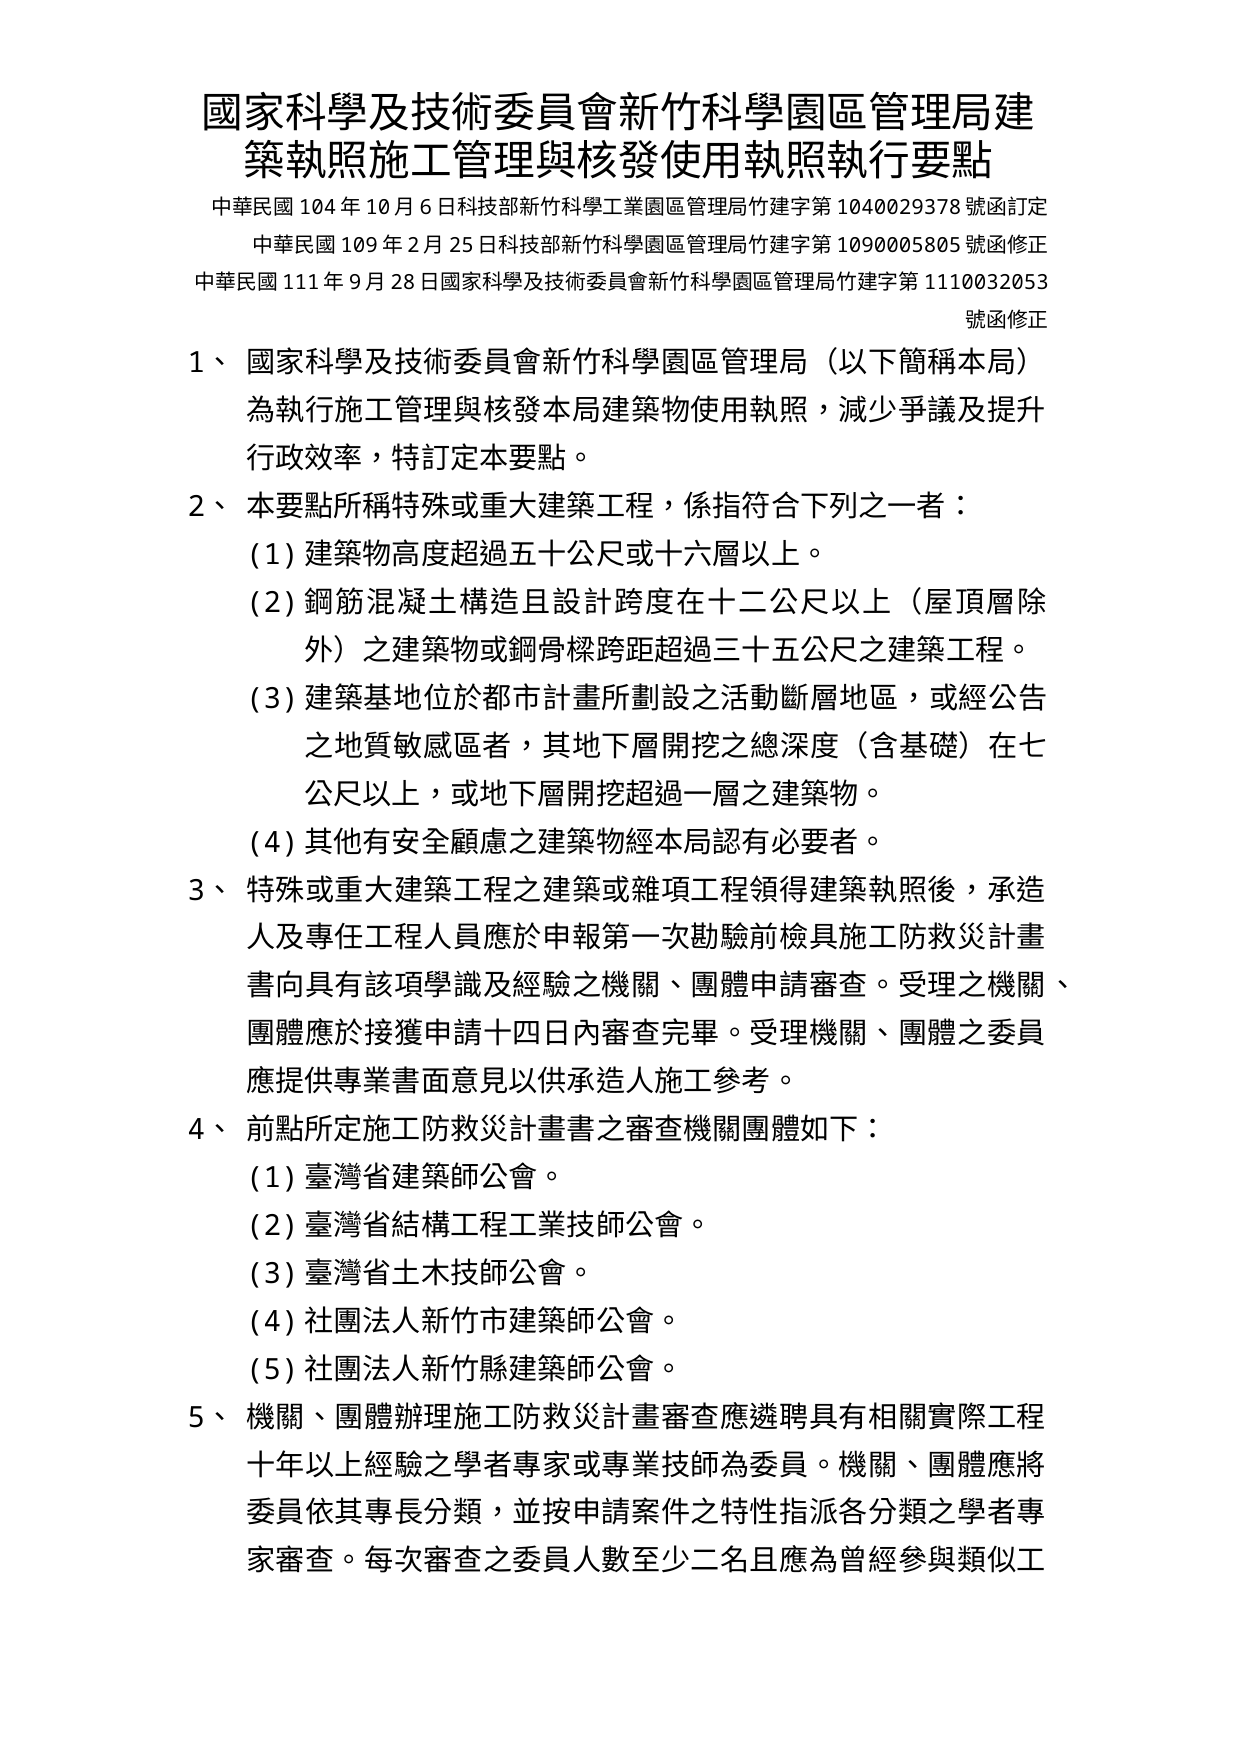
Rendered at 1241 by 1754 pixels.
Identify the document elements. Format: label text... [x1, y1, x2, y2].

list 臺灣省土木技師公會。 [246, 1245, 1048, 1293]
list 特殊或重大建築工程之建築或雜項工程領得建築執照後，承造人及專任工程人員應於申報第一次勘驗前檢具施工防救災計畫書向具有該項學識及經驗之機關、團體申請審查。受理之機關、團體應於接獲申請十四日內審查完畢。受理機關、團體之委員應提供專業書面意見以供承造人施工參考。 [187, 862, 1048, 1101]
text 中華民國109年2月25日科技部新竹科學園區管理局竹建字第1090005805號函修正 [187, 222, 1048, 259]
list 前點所定施工防救災計畫書之審查機關團體如下： [187, 1101, 1048, 1149]
list 社團法人新竹縣建築師公會。 [246, 1341, 1048, 1389]
text 中華民國104年10月6日科技部新竹科學工業園區管理局竹建字第1040029378號函訂定 [187, 184, 1048, 222]
list 國家科學及技術委員會新竹科學園區管理局（以下簡稱本局）為執行施工管理與核發本局建築物使用執照，減少爭議及提升行政效率，特訂定本要點。 [187, 334, 1048, 478]
list 社團法人新竹市建築師公會。 [246, 1293, 1048, 1341]
list 臺灣省結構工程工業技師公會。 [246, 1197, 1048, 1245]
text 中華民國111年9月28日國家科學及技術委員會新竹科學園區管理局竹建字第1110032053號函修正 [187, 259, 1048, 334]
list 本要點所稱特殊或重大建築工程，係指符合下列之一者： [187, 478, 1048, 526]
list 建築物高度超過五十公尺或十六層以上。 [246, 526, 1048, 574]
list 建築基地位於都市計畫所劃設之活動斷層地區，或經公告之地質敏感區者，其地下層開挖之總深度（含基礎）在七公尺以上，或地下層開挖超過一層之建築物。 [246, 670, 1048, 814]
list 鋼筋混凝土構造且設計跨度在十二公尺以上（屋頂層除外）之建築物或鋼骨樑跨距超過三十五公尺之建築工程。 [246, 574, 1048, 670]
list 機關、團體辦理施工防救災計畫審查應遴聘具有相關實際工程十年以上經驗之學者專家或專業技師為委員。機關、團體應將委員依其專長分類，並按申請案件之特性指派各分類之學者專家審查。每次審查之委員人數至少二名且應為曾經參與類似工 [187, 1389, 1048, 1580]
text 國家科學及技術委員會新竹科學園區管理局建築執照施工管理與核發使用執照執行要點 [187, 89, 1048, 184]
list 臺灣省建築師公會。 [246, 1149, 1048, 1197]
list 其他有安全顧慮之建築物經本局認有必要者。 [246, 814, 1048, 862]
